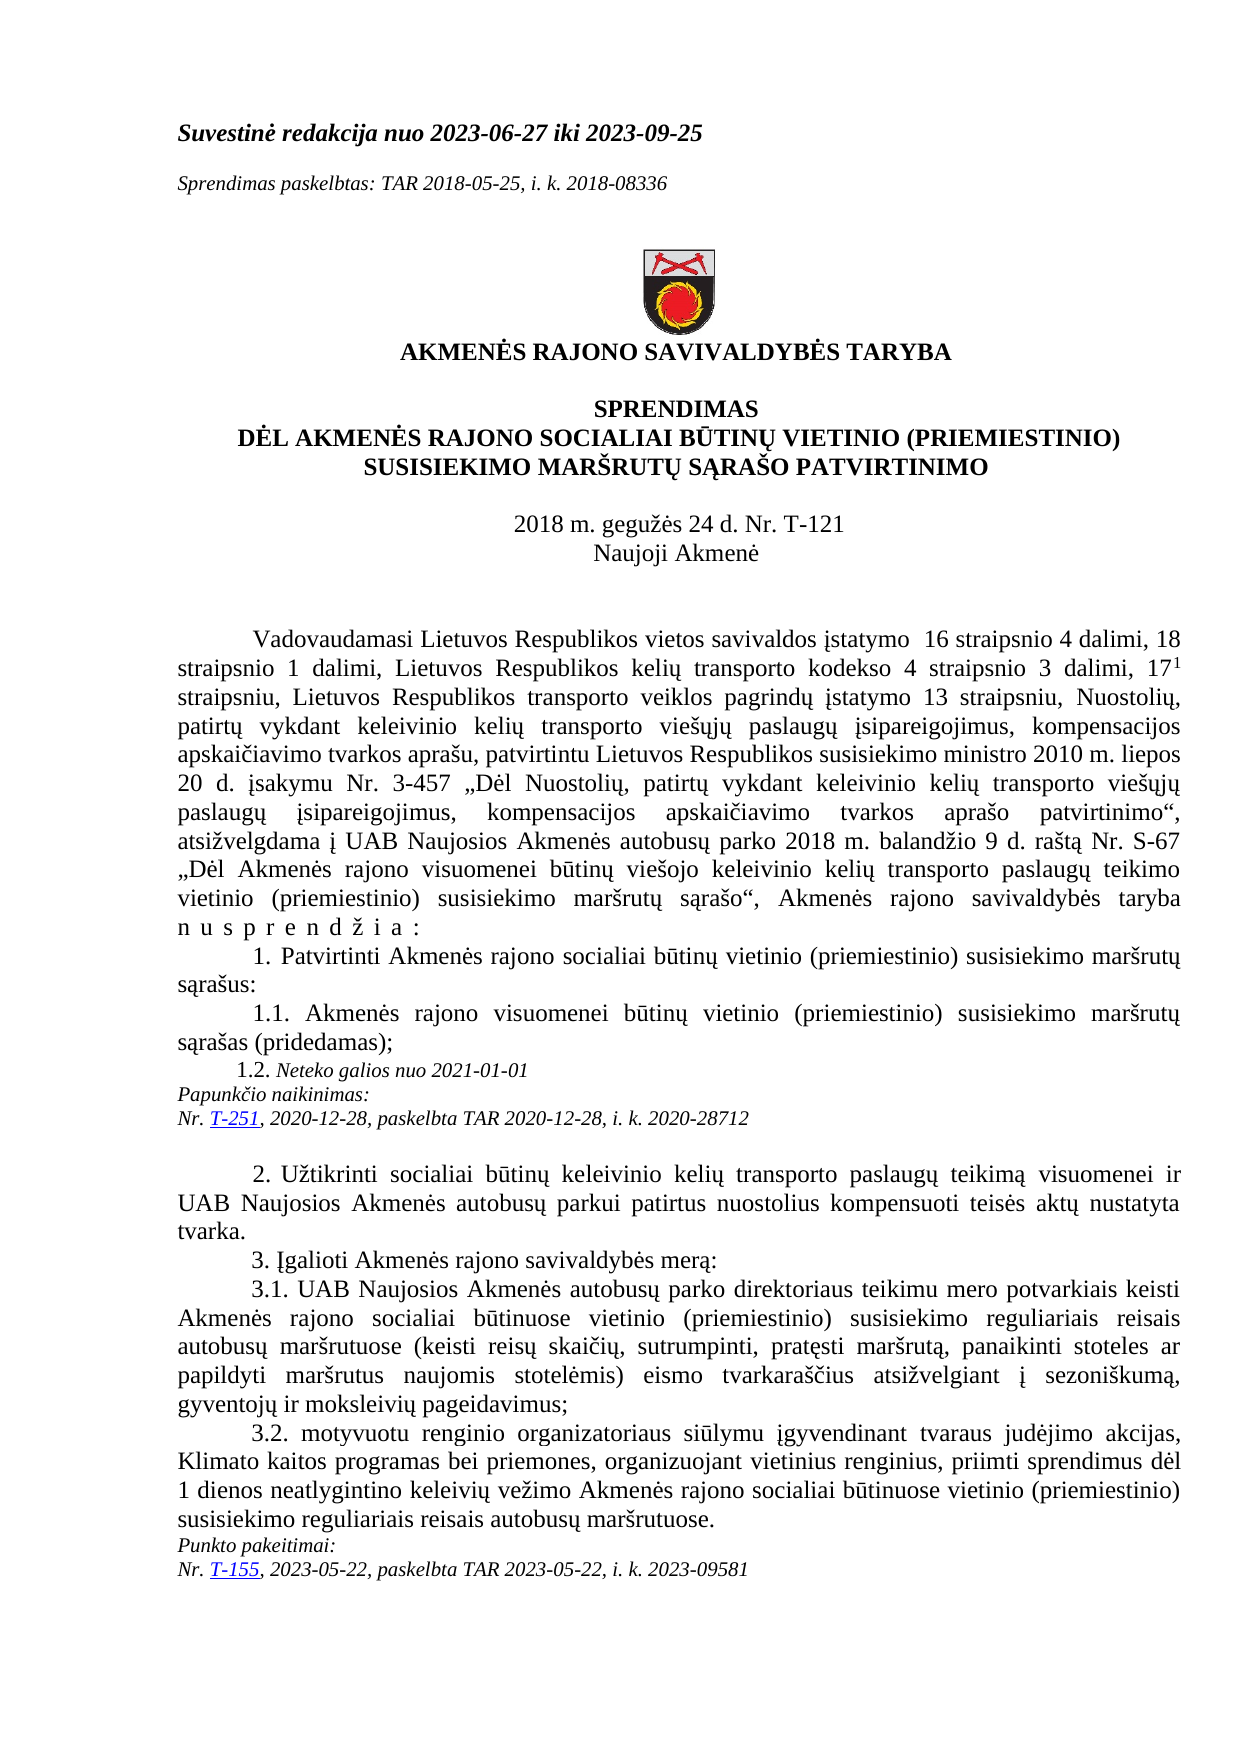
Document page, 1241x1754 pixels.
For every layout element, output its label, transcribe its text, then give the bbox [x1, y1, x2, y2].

text Suvestinė redakcija nuo 2023-06-27 iki 2023-09-25 [177, 118, 1181, 147]
text Sprendimas paskelbtas: TAR 2018-05-25, i. k. 2018-08336 [177, 171, 1181, 195]
text Papunkčio naikinimas: [177, 1082, 1181, 1106]
text 2. Užtikrinti socialiai būtinų keleivinio kelių transporto paslaugų teikimą visuomenei ir UAB Naujosios Akmenės autobusų parkui patirtus nuostolius kompensuoti teisės aktų nustatyta tvarka. [177, 1159, 1181, 1245]
text 3. Įgalioti Akmenės rajono savivaldybės merą: [177, 1245, 1181, 1274]
text Vadovaudamasi Lietuvos Respublikos vietos savivaldos įstatymo 16 straipsnio 4 dalimi, 18 straipsnio 1 dalimi, Lietuvos Respublikos kelių transporto kodekso 4 straipsnio 3 dalimi, 171 straipsniu, Lietuvos Respublikos transporto veiklos pagrindų įstatymo 13 straipsniu, Nuostolių, patirtų vykdant keleivinio kelių transporto viešųjų paslaugų įsipareigojimus, kompensacijos apskaičiavimo tvarkos aprašu, patvirtintu Lietuvos Respublikos susisiekimo ministro 2010 m. liepos 20 d. įsakymu Nr. 3-457 „Dėl Nuostolių, patirtų vykdant keleivinio kelių transporto viešųjų paslaugų įsipareigojimus, kompensacijos apskaičiavimo tvarkos aprašo patvirtinimo“, atsižvelgdama į UAB Naujosios Akmenės autobusų parko 2018 m. balandžio 9 d. raštą Nr. S-67 „Dėl Akmenės rajono visuomenei būtinų viešojo keleivinio kelių transporto paslaugų teikimo vietinio (priemiestinio) susisiekimo maršrutų sąrašo“, Akmenės rajono savivaldybės taryba nusprendžia: [177, 624, 1181, 941]
text Punkto pakeitimai: [177, 1533, 1181, 1557]
text 3.1. UAB Naujosios Akmenės autobusų parko direktoriaus teikimu mero potvarkiais keisti Akmenės rajono socialiai būtinuose vietinio (priemiestinio) susisiekimo reguliariais reisais autobusų maršrutuose (keisti reisų skaičių, sutrumpinti, pratęsti maršrutą, panaikinti stoteles ar papildyti maršrutus naujomis stotelėmis) eismo tvarkaraščius atsižvelgiant į sezoniškumą, gyventojų ir moksleivių pageidavimus; [177, 1274, 1181, 1418]
text Nr. T-251, 2020-12-28, paskelbta TAR 2020-12-28, i. k. 2020-28712 [177, 1106, 1181, 1130]
text 1.1. Akmenės rajono visuomenei būtinų vietinio (priemiestinio) susisiekimo maršrutų sąrašas (pridedamas); [177, 998, 1181, 1056]
text DĖL AKMENĖS RAJONO SOCIALIAI BŪTINŲ VIETINIO (PRIEMIESTINIO) SUSISIEKIMO MARŠRUTŲ SĄRAŠO PATVIRTINIMO [177, 423, 1181, 481]
text 3.2. motyvuotu renginio organizatoriaus siūlymu įgyvendinant tvaraus judėjimo akcijas, Klimato kaitos programas bei priemones, organizuojant vietinius renginius, priimti sprendimus dėl 1 dienos neatlygintino keleivių vežimo Akmenės rajono socialiai būtinuose vietinio (priemiestinio) susisiekimo reguliariais reisais autobusų maršrutuose. [177, 1418, 1181, 1533]
text Naujoji Akmenė [177, 538, 1181, 567]
text 2018 m. gegužės 24 d. Nr. T-121 [177, 509, 1181, 538]
text AKMENĖS RAJONO SAVIVALDYBĖS TARYBA [177, 337, 1181, 366]
text Nr. T-155, 2023-05-22, paskelbta TAR 2023-05-22, i. k. 2023-09581 [177, 1557, 1181, 1581]
text 1. Patvirtinti Akmenės rajono socialiai būtinų vietinio (priemiestinio) susisiekimo maršrutų sąrašus: [177, 941, 1181, 998]
text SPRENDIMAS [177, 394, 1181, 423]
text 1.2. Neteko galios nuo 2021-01-01 [177, 1056, 1181, 1082]
